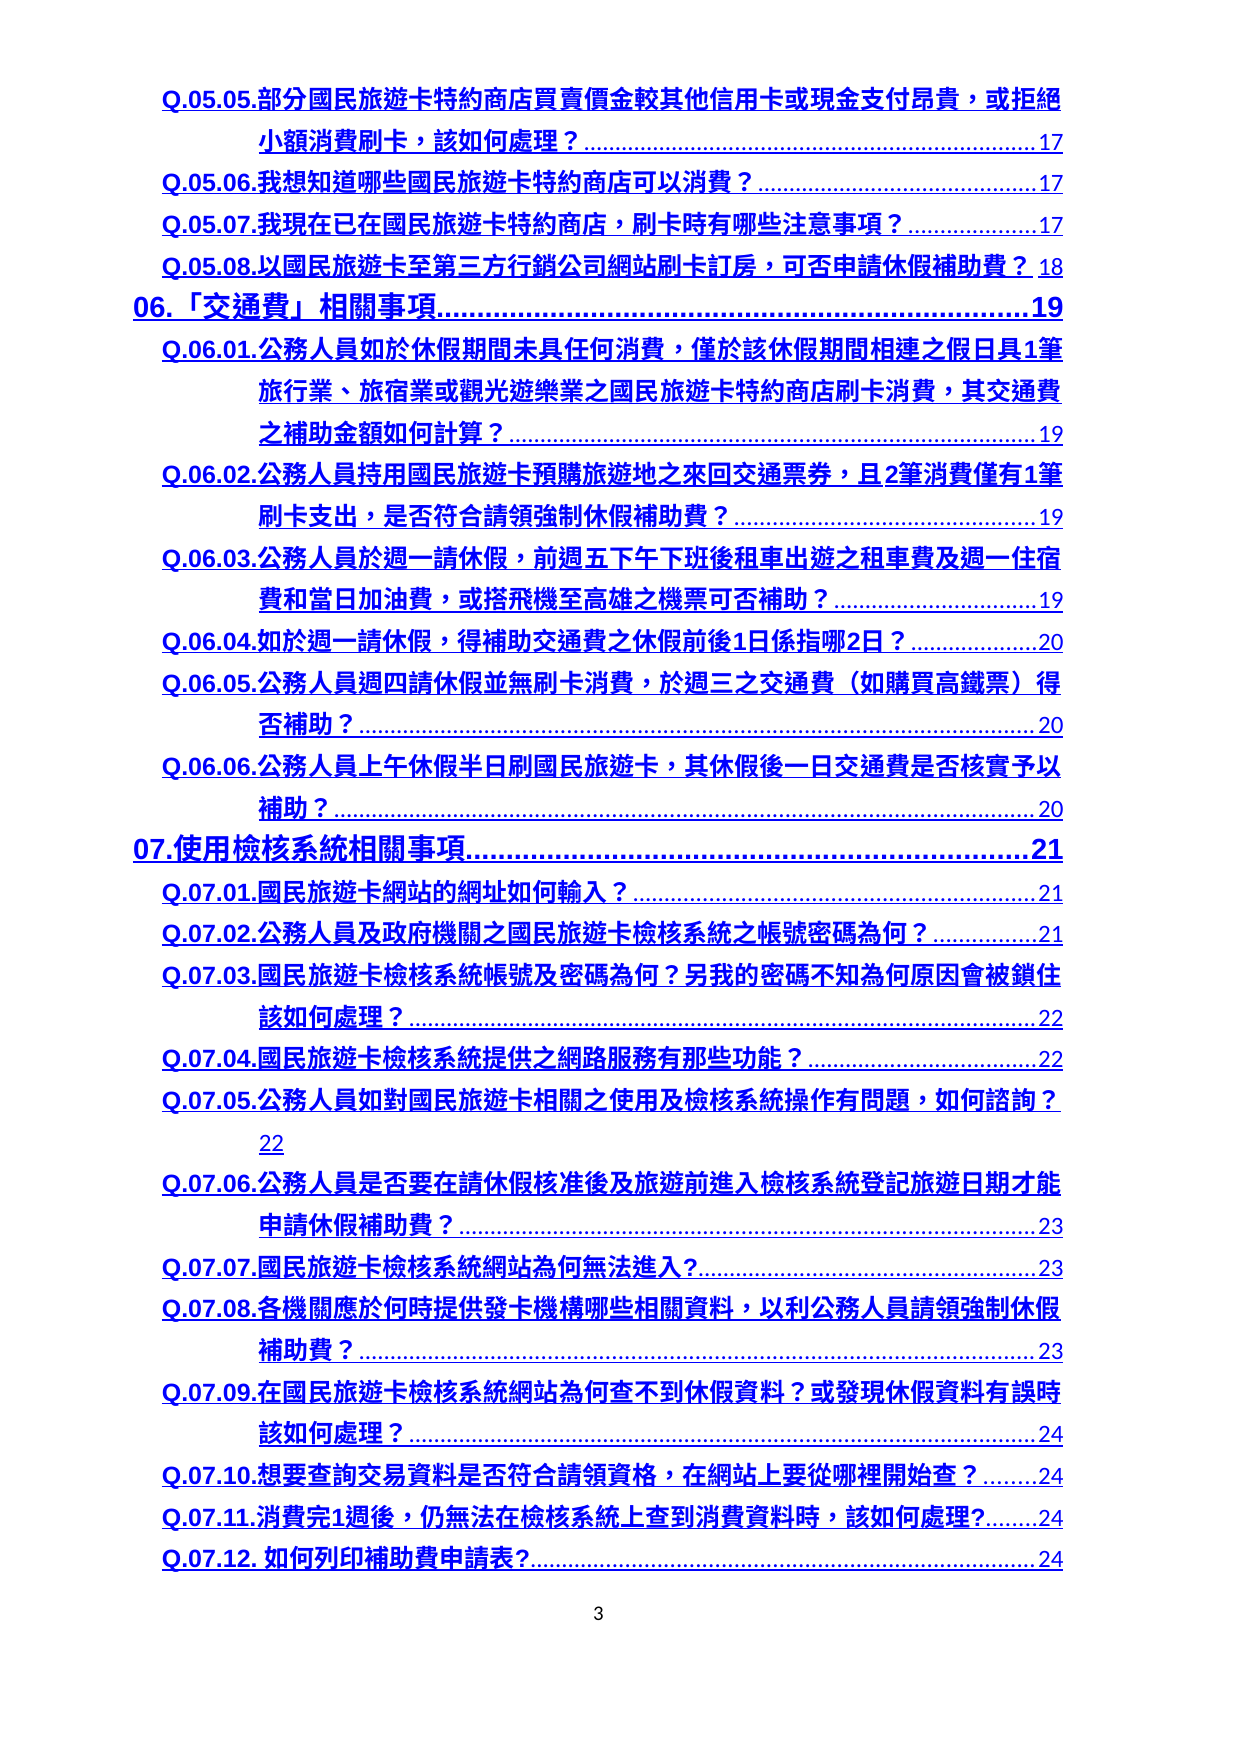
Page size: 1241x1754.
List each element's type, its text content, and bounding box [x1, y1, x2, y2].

text Q.06.03.公務人員於週一請休假，前週五下午下班後租車出遊之租車費及週一住宿費和當日加油費，或搭飛機至高雄之機票可否補助？ 19 [162, 534, 1063, 617]
text Q.05.08.以國民旅遊卡至第三方行銷公司網站刷卡訂房，可否申請休假補助費？ 18 [162, 242, 1063, 283]
text Q.07.05.公務人員如對國民旅遊卡相關之使用及檢核系統操作有問題，如何諮詢？ 22 [162, 1076, 1063, 1159]
text Q.07.02.公務人員及政府機關之國民旅遊卡檢核系統之帳號密碼為何？ 21 [162, 909, 1063, 944]
text [162, 1571, 1063, 1576]
text [162, 1487, 1063, 1493]
text Q.07.01.國民旅遊卡網站的網址如何輸入？ 21 [162, 868, 1063, 903]
text [162, 1529, 1063, 1534]
text Q.06.04.如於週一請休假，得補助交通費之休假前後1日係指哪2日？ 20 [162, 617, 1063, 652]
text Q.06.01.公務人員如於休假期間未具任何消費，僅於該休假期間相連之假日具1筆旅行業、旅宿業或觀光遊樂業之國民旅遊卡特約商店刷卡消費，其交通費之補助金額如何計算？ 19 [162, 326, 1063, 360]
text Q.07.10.想要查詢交易資料是否符合請領資格，在網站上要從哪裡開始查？ 24 [162, 1451, 1063, 1486]
text Q.07.07.國民旅遊卡檢核系統網站為何無法進入? 23 [162, 1243, 1063, 1278]
text Q.07.06.公務人員是否要在請休假核准後及旅遊前進入檢核系統登記旅遊日期才能申請休假補助費？ 23 [162, 1159, 1063, 1243]
text 06.「交通費」相關事項 19 [133, 283, 1063, 319]
text Q.06.06.公務人員上午休假半日刷國民旅遊卡，其休假後一日交通費是否核實予以補助？ 20 [162, 742, 1063, 826]
text Q.05.06.我想知道哪些國民旅遊卡特約商店可以消費？ 17 [162, 158, 1063, 193]
text [162, 1071, 1063, 1076]
text [162, 236, 1063, 242]
text Q.06.01.公務人員如於休假期間未具任何消費，僅於該休假期間相連之假日具1筆旅行業、旅宿業或觀光遊樂業之國民旅遊卡特約商店刷卡消費，其交通費之補助金額如何計算？ 19 [162, 362, 1063, 451]
text [162, 194, 1063, 200]
text Q.07.03.國民旅遊卡檢核系統帳號及密碼為何？另我的密碼不知為何原因會被鎖住該如何處理？ 22 [162, 951, 1063, 1034]
text 07.使用檢核系統相關事項 21 [133, 826, 1063, 861]
text Q.07.08.各機關應於何時提供發卡機構哪些相關資料，以利公務人員請領強制休假補助費？ 23 [162, 1284, 1063, 1368]
text Q.06.05.公務人員週四請休假並無刷卡消費，於週三之交通費（如購買高鐵票）得否補助？ 20 [162, 659, 1063, 742]
text [133, 863, 1063, 868]
text [162, 1279, 1063, 1284]
text Q.05.05.部分國民旅遊卡特約商店買賣價金較其他信用卡或現金支付昂貴，或拒絕小額消費刷卡，該如何處理？ 17 [162, 75, 1063, 158]
text Q.07.12. 如何列印補助費申請表? 24 [162, 1534, 1063, 1569]
text Q.05.07.我現在已在國民旅遊卡特約商店，刷卡時有哪些注意事項？ 17 [162, 200, 1063, 235]
text Q.07.04.國民旅遊卡檢核系統提供之網路服務有那些功能？ 22 [162, 1034, 1063, 1069]
text [162, 946, 1063, 951]
text Q.07.09.在國民旅遊卡檢核系統網站為何查不到休假資料？或發現休假資料有誤時該如何處理？ 24 [162, 1368, 1063, 1451]
text [162, 904, 1063, 909]
text Q.07.11.消費完1週後，仍無法在檢核系統上查到消費資料時，該如何處理? 24 [162, 1493, 1063, 1528]
text [133, 321, 1063, 326]
text [162, 653, 1063, 659]
text Q.06.02.公務人員持用國民旅遊卡預購旅遊地之來回交通票券，且2筆消費僅有1筆刷卡支出，是否符合請領強制休假補助費？ 19 [162, 451, 1063, 534]
